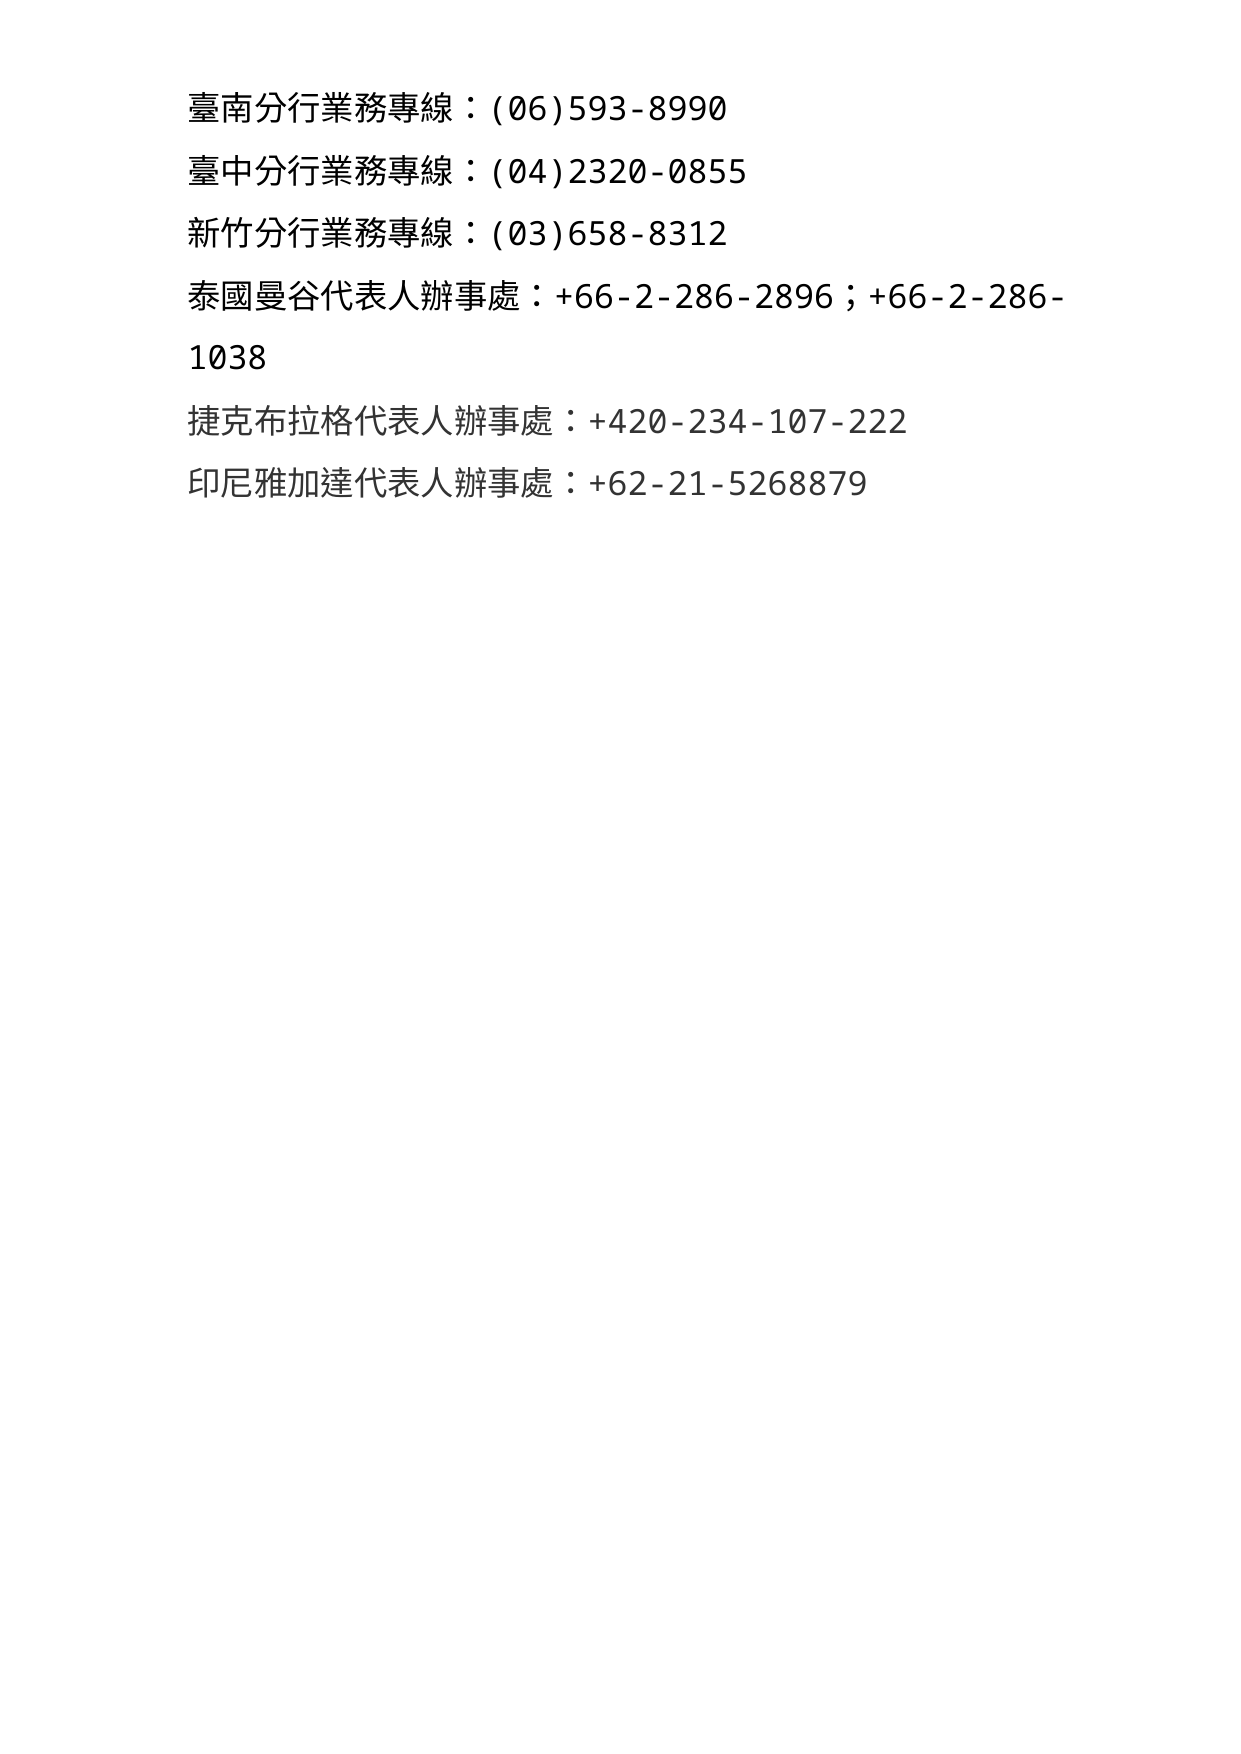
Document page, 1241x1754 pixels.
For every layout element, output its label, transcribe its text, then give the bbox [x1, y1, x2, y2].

text 捷克布拉格代表人辦事處：+420-234-107-222 [187, 377, 1078, 439]
text 印尼雅加達代表人辦事處：+62-21-5268879 [187, 439, 1078, 502]
text 泰國曼谷代表人辦事處：+66-2-286-2896；+66-2-286-1038 [187, 252, 1078, 377]
text 臺中分行業務專線：(04)2320-0855 [187, 127, 1078, 189]
text 新竹分行業務專線：(03)658-8312 [187, 189, 1078, 252]
text 臺南分行業務專線：(06)593-8990 [187, 64, 1078, 127]
